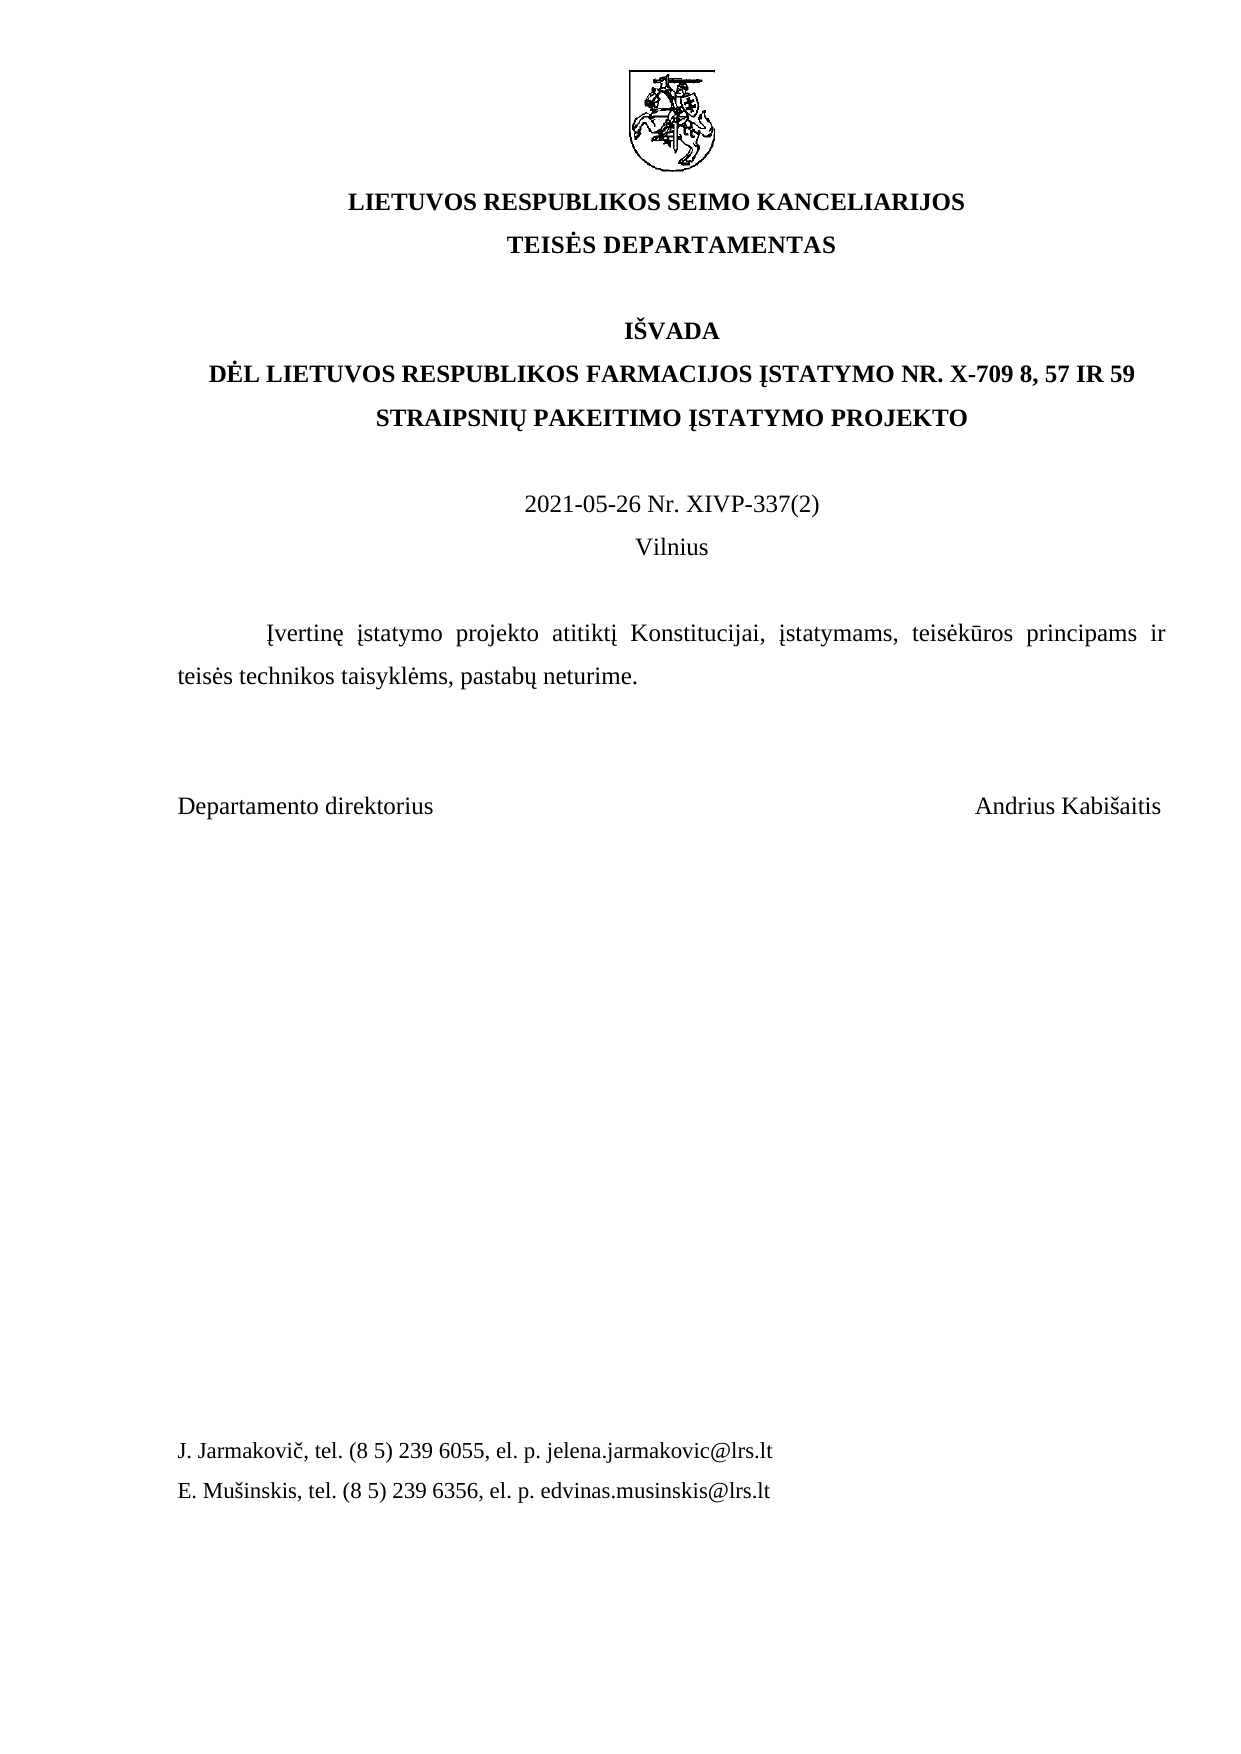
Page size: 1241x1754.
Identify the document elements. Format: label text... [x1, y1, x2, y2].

text 2021-05-26 Nr. XIVP-337(2) [177, 489, 1166, 518]
text IŠVADA [177, 316, 1166, 345]
text J. Jarmakovič, tel. (8 5) 239 6055, el. p. jelena.jarmakovic@lrs.lt [177, 1438, 1166, 1464]
text DĖL LIETUVOS RESPUBLIKOS FARMACIJOS ĮSTATYMO NR. X-709 8, 57 IR 59 STRAIPSNIŲ PAKEITIMO ĮSTATYMO PROJEKTO [177, 359, 1166, 431]
text LIETUVOS RESPUBLIKOS SEIMO KANCELIARIJOS [177, 187, 1136, 216]
text E. Mušinskis, tel. (8 5) 239 6356, el. p. edvinas.musinskis@lrs.lt [177, 1477, 1166, 1503]
text Vilnius [177, 532, 1166, 561]
text Departamento direktorius Andrius Kabišaitis [177, 791, 1166, 819]
text Įvertinę įstatymo projekto atitiktį Konstitucijai, įstatymams, teisėkūros principams ir teisės technikos taisyklėms, pastabų neturime. [177, 618, 1166, 690]
text TEISĖS DEPARTAMENTAS [177, 230, 1165, 259]
